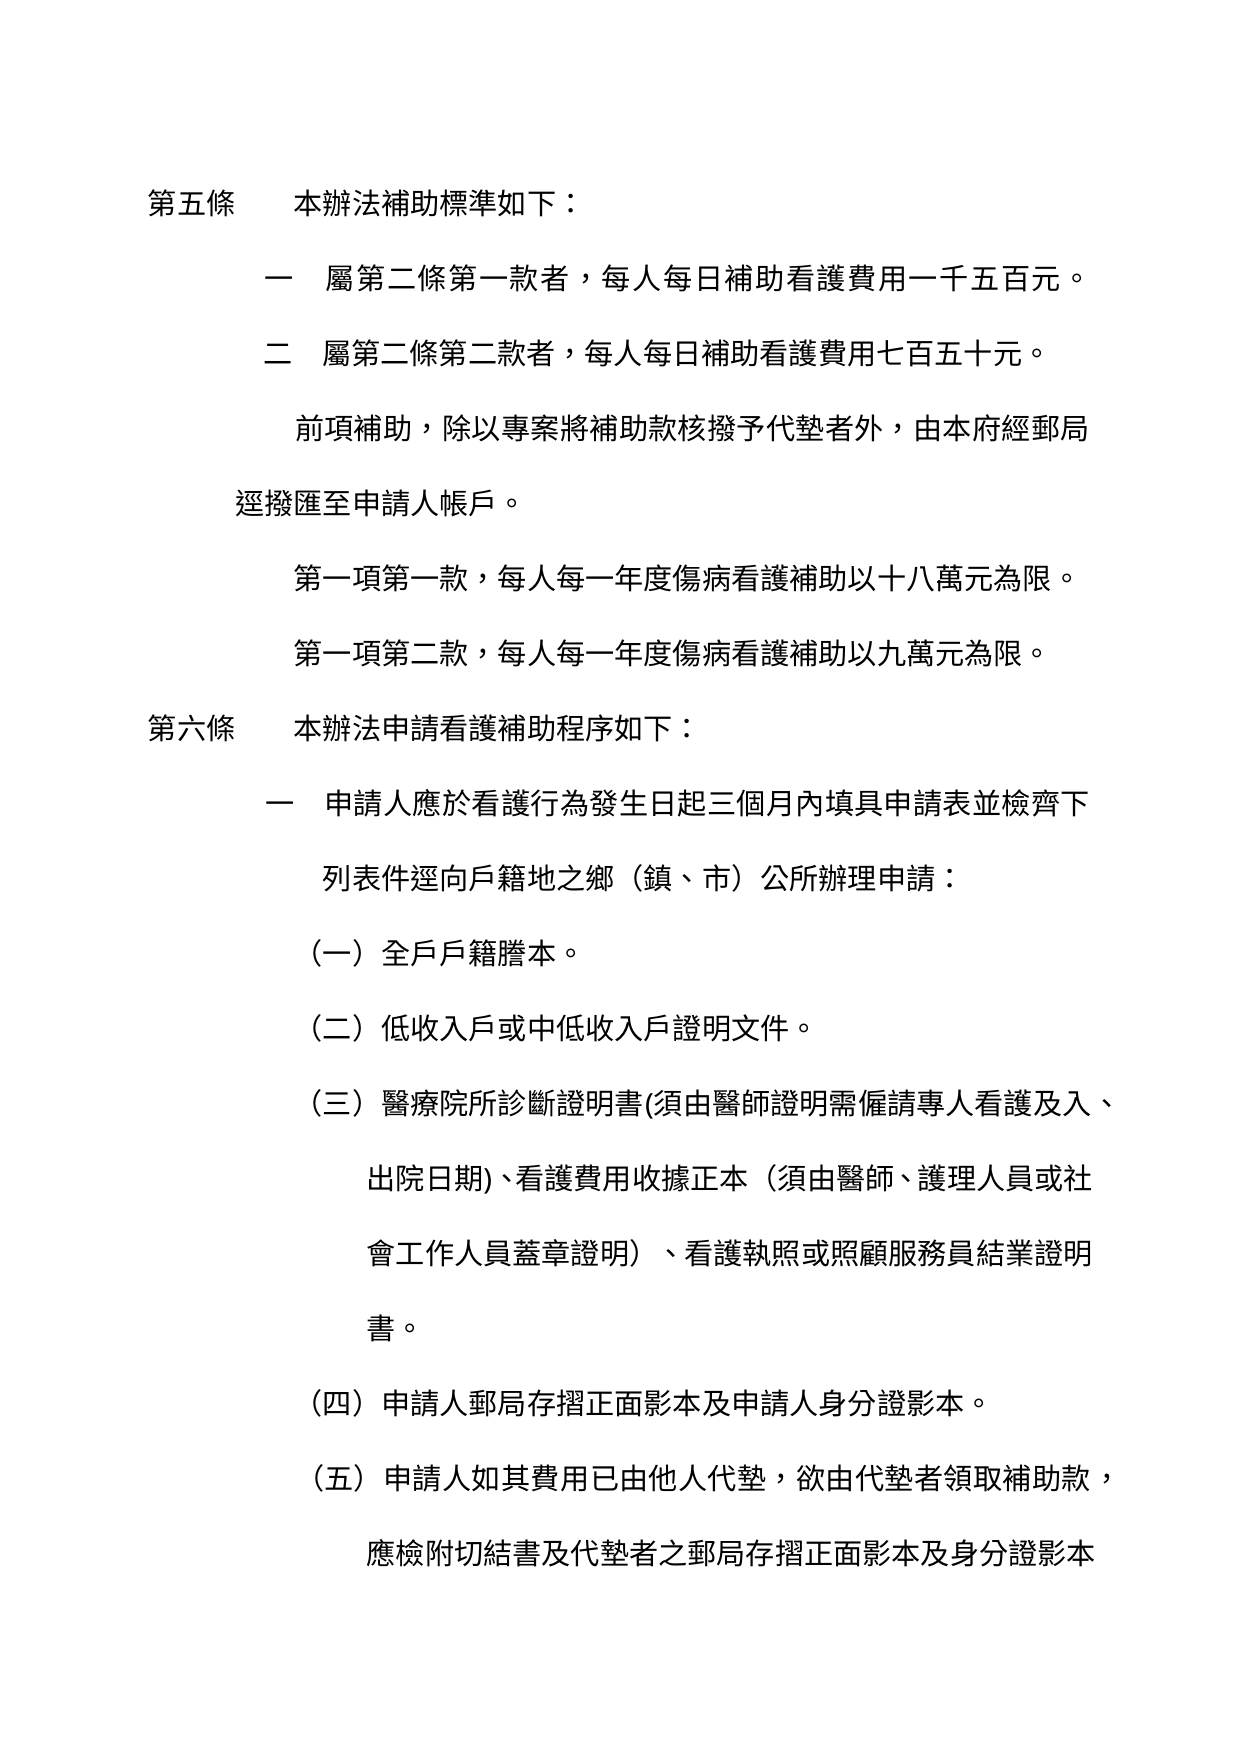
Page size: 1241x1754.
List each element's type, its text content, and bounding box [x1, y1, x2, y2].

text 一 申請人應於看護行為發生日起三個月內填具申請表並檢齊下列表件逕向戶籍地之鄉（鎮、市）公所辦理申請： [148, 764, 1092, 914]
text （三）醫療院所診斷證明書(須由醫師證明需僱請專人看護及入、出院日期)、看護費用收據正本（須由醫師、護理人員或社會工作人員蓋章證明）、看護執照或照顧服務員結業證明書。 [148, 1064, 1092, 1364]
text 第一項第二款，每人每一年度傷病看護補助以九萬元為限。 [148, 614, 1092, 689]
text 一 屬第二條第一款者，每人每日補助看護費用一千五百元。 二 屬第二條第二款者，每人每日補助看護費用七百五十元。 [264, 239, 1092, 389]
text （四）申請人郵局存摺正面影本及申請人身分證影本。 [148, 1364, 1092, 1439]
text 前項補助，除以專案將補助款核撥予代墊者外，由本府經郵局逕撥匯至申請人帳戶。 [148, 389, 1092, 539]
text 第五條 本辦法補助標準如下： [148, 164, 1092, 239]
text 第一項第一款，每人每一年度傷病看護補助以十八萬元為限。 [148, 539, 1092, 614]
text （一）全戶戶籍謄本。 [148, 914, 1092, 989]
text 第六條 本辦法申請看護補助程序如下： [148, 689, 1092, 764]
text （五）申請人如其費用已由他人代墊，欲由代墊者領取補助款，應檢附切結書及代墊者之郵局存摺正面影本及身分證影本。 [148, 1439, 1092, 1589]
text （二）低收入戶或中低收入戶證明文件。 [148, 989, 1092, 1064]
